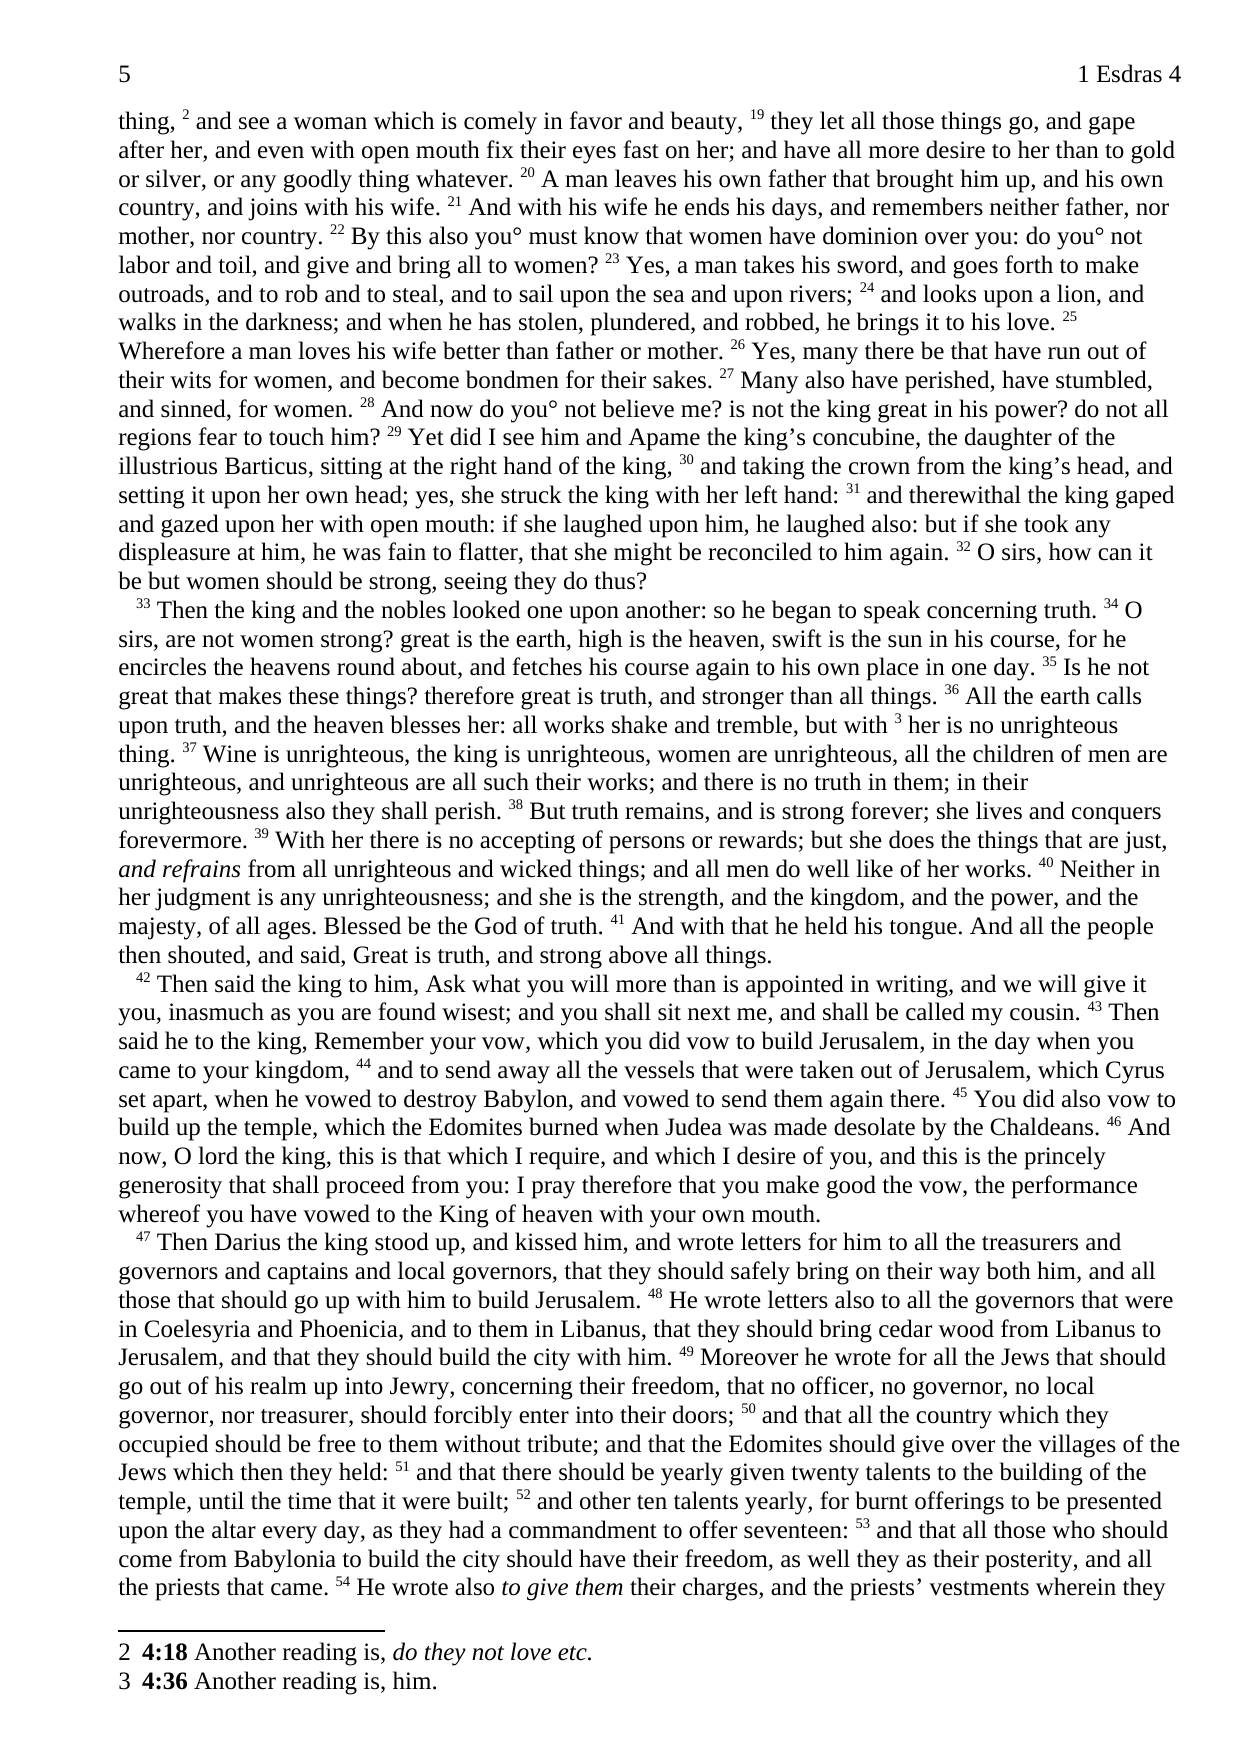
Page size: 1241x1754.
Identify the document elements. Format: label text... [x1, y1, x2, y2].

text 33 Then the king and the nobles looked one upon another: so he began to speak concerning truth. 34 O sirs, are not women strong? great is the earth, high is the heaven, swift is the sun in his course, for he encircles the heavens round about, and fetches his course again to his own place in one day. 35 Is he not great that makes these things? therefore great is truth, and stronger than all things. 36 All the earth calls upon truth, and the heaven blesses her: all works shake and tremble, but with her is no unrighteous thing. 37 Wine is unrighteous, the king is unrighteous, women are unrighteous, all the children of men are unrighteous, and unrighteous are all such their works; and there is no truth in them; in their unrighteousness also they shall perish. 38 But truth remains, and is strong forever; she lives and conquers forevermore. 39 With her there is no accepting of persons or rewards; but she does the things that are just, and refrains from all unrighteous and wicked things; and all men do well like of her works. 40 Neither in her judgment is any unrighteousness; and she is the strength, and the kingdom, and the power, and the majesty, of all ages. Blessed be the God of truth. 41 And with that he held his tongue. And all the people then shouted, and said, Great is truth, and strong above all things. [118, 595, 1181, 969]
text 47 Then Darius the king stood up, and kissed him, and wrote letters for him to all the treasurers and governors and captains and local governors, that they should safely bring on their way both him, and all those that should go up with him to build Jerusalem. 48 He wrote letters also to all the governors that were in Coelesyria and Phoenicia, and to them in Libanus, that they should bring cedar wood from Libanus to Jerusalem, and that they should build the city with him. 49 Moreover he wrote for all the Jews that should go out of his realm up into Jewry, concerning their freedom, that no officer, no governor, no local governor, nor treasurer, should forcibly enter into their doors; 50 and that all the country which they occupied should be free to them without tribute; and that the Edomites should give over the villages of the Jews which then they held: 51 and that there should be yearly given twenty talents to the building of the temple, until the time that it were built; 52 and other ten talents yearly, for burnt offerings to be presented upon the altar every day, as they had a commandment to offer seventeen: 53 and that all those who should come from Babylonia to build the city should have their freedom, as well they as their posterity, and all the priests that came. 54 He wrote also to give them their charges, and the priests’ vestments wherein they [118, 1227, 1181, 1601]
text 4:36 Another reading is, him. [118, 1666, 1181, 1695]
text 4:18 Another reading is, do they not love etc. [118, 1637, 1181, 1666]
text 13 Then the third, who had spoken of women, and of truth, (this was Zorobabel) began to speak. 14 O sirs, is not the king great, and men are many, and wine is strong? who is it then that rules them, or has the lordship over them? are they not women? 15 Women have borne the king and all the people that bear rule by sea and land. 16 Even of them came they: and they nourished them up that planted the vineyards, from whence the wine comes. 17 These also make garments for men; these bring glory to men; and without women can’t men be. 18 Yes, and if men have gathered together gold and silver and any other goodly thing, and see a woman which is comely in favor and beauty, 19 they let all those things go, and gape after her, and even with open mouth fix their eyes fast on her; and have all more desire to her than to gold or silver, or any goodly thing whatever. 20 A man leaves his own father that brought him up, and his own country, and joins with his wife. 21 And with his wife he ends his days, and remembers neither father, nor mother, nor country. 22 By this also you° must know that women have dominion over you: do you° not labor and toil, and give and bring all to women? 23 Yes, a man takes his sword, and goes forth to make outroads, and to rob and to steal, and to sail upon the sea and upon rivers; 24 and looks upon a lion, and walks in the darkness; and when he has stolen, plundered, and robbed, he brings it to his love. 25 Wherefore a man loves his wife better than father or mother. 26 Yes, many there be that have run out of their wits for women, and become bondmen for their sakes. 27 Many also have perished, have stumbled, and sinned, for women. 28 And now do you° not believe me? is not the king great in his power? do not all regions fear to touch him? 29 Yet did I see him and Apame the king’s concubine, the daughter of the illustrious Barticus, sitting at the right hand of the king, 30 and taking the crown from the king’s head, and setting it upon her own head; yes, she struck the king with her left hand: 31 and therewithal the king gaped and gazed upon her with open mouth: if she laughed upon him, he laughed also: but if she took any displeasure at him, he was fain to flatter, that she might be reconciled to him again. 32 O sirs, how can it be but women should be strong, seeing they do thus? [118, 106, 1181, 595]
text 42 Then said the king to him, Ask what you will more than is appointed in writing, and we will give it you, inasmuch as you are found wisest; and you shall sit next me, and shall be called my cousin. 43 Then said he to the king, Remember your vow, which you did vow to build Jerusalem, in the day when you came to your kingdom, 44 and to send away all the vessels that were taken out of Jerusalem, which Cyrus set apart, when he vowed to destroy Babylon, and vowed to send them again there. 45 You did also vow to build up the temple, which the Edomites burned when Judea was made desolate by the Chaldeans. 46 And now, O lord the king, this is that which I require, and which I desire of you, and this is the princely generosity that shall proceed from you: I pray therefore that you make good the vow, the performance whereof you have vowed to the King of heaven with your own mouth. [118, 969, 1181, 1227]
